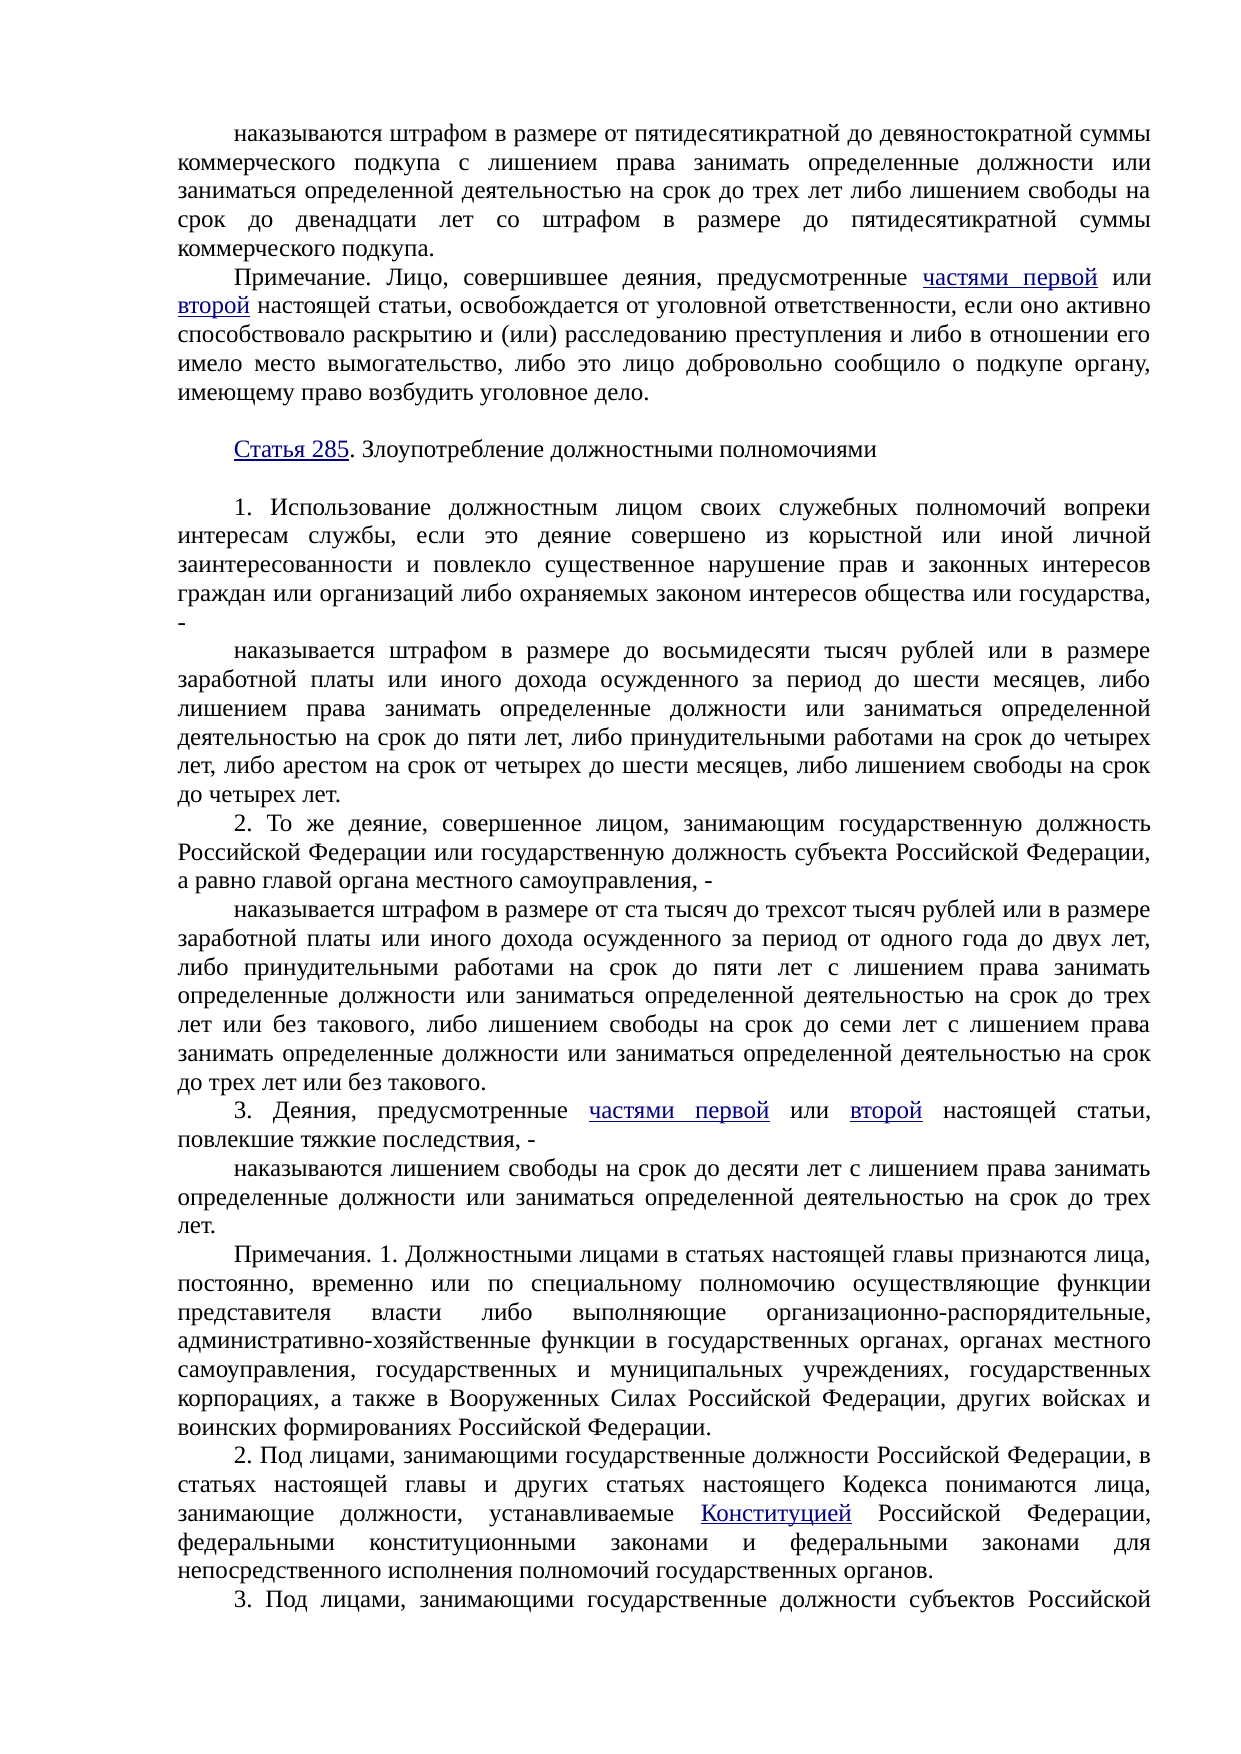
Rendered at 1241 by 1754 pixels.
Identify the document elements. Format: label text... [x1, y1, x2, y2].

text 3. Деяния, предусмотренные частями первой или второй настоящей статьи, повлекшие тяжкие последствия, - [177, 1096, 1152, 1153]
text наказываются лишением свободы на срок до десяти лет с лишением права занимать определенные должности или заниматься определенной деятельностью на срок до трех лет. [177, 1153, 1152, 1239]
text Примечание. Лицо, совершившее деяния, предусмотренные частями первой или второй настоящей статьи, освобождается от уголовной ответственности, если оно активно способствовало раскрытию и (или) расследованию преступления и либо в отношении его имело место вымогательство, либо это лицо добровольно сообщило о подкупе органу, имеющему право возбудить уголовное дело. [177, 262, 1152, 406]
text Примечания. 1. Должностными лицами в статьях настоящей главы признаются лица, постоянно, временно или по специальному полномочию осуществляющие функции представителя власти либо выполняющие организационно-распорядительные, административно-хозяйственные функции в государственных органах, органах местного самоуправления, государственных и муниципальных учреждениях, государственных корпорациях, а также в Вооруженных Силах Российской Федерации, других войсках и воинских формированиях Российской Федерации. [177, 1239, 1152, 1441]
text 1. Использование должностным лицом своих служебных полномочий вопреки интересам службы, если это деяние совершено из корыстной или иной личной заинтересованности и повлекло существенное нарушение прав и законных интересов граждан или организаций либо охраняемых законом интересов общества или государства, - [177, 492, 1152, 636]
text 3. Под лицами, занимающими государственные должности субъектов Российской [177, 1584, 1152, 1613]
text 2. То же деяние, совершенное лицом, занимающим государственную должность Российской Федерации или государственную должность субъекта Российской Федерации, а равно главой органа местного самоуправления, - [177, 808, 1152, 894]
text 2. Под лицами, занимающими государственные должности Российской Федерации, в статьях настоящей главы и других статьях настоящего Кодекса понимаются лица, занимающие должности, устанавливаемые Конституцией Российской Федерации, федеральными конституционными законами и федеральными законами для непосредственного исполнения полномочий государственных органов. [177, 1441, 1152, 1584]
subtitle Статья 285. Злоупотребление должностными полномочиями [177, 434, 1152, 463]
text наказываются штрафом в размере от пятидесятикратной до девяностократной суммы коммерческого подкупа с лишением права занимать определенные должности или заниматься определенной деятельностью на срок до трех лет либо лишением свободы на срок до двенадцати лет со штрафом в размере до пятидесятикратной суммы коммерческого подкупа. [177, 118, 1152, 262]
text наказывается штрафом в размере до восьмидесяти тысяч рублей или в размере заработной платы или иного дохода осужденного за период до шести месяцев, либо лишением права занимать определенные должности или заниматься определенной деятельностью на срок до пяти лет, либо принудительными работами на срок до четырех лет, либо арестом на срок от четырех до шести месяцев, либо лишением свободы на срок до четырех лет. [177, 636, 1152, 808]
text наказывается штрафом в размере от ста тысяч до трехсот тысяч рублей или в размере заработной платы или иного дохода осужденного за период от одного года до двух лет, либо принудительными работами на срок до пяти лет с лишением права занимать определенные должности или заниматься определенной деятельностью на срок до трех лет или без такового, либо лишением свободы на срок до семи лет с лишением права занимать определенные должности или заниматься определенной деятельностью на срок до трех лет или без такового. [177, 894, 1152, 1096]
